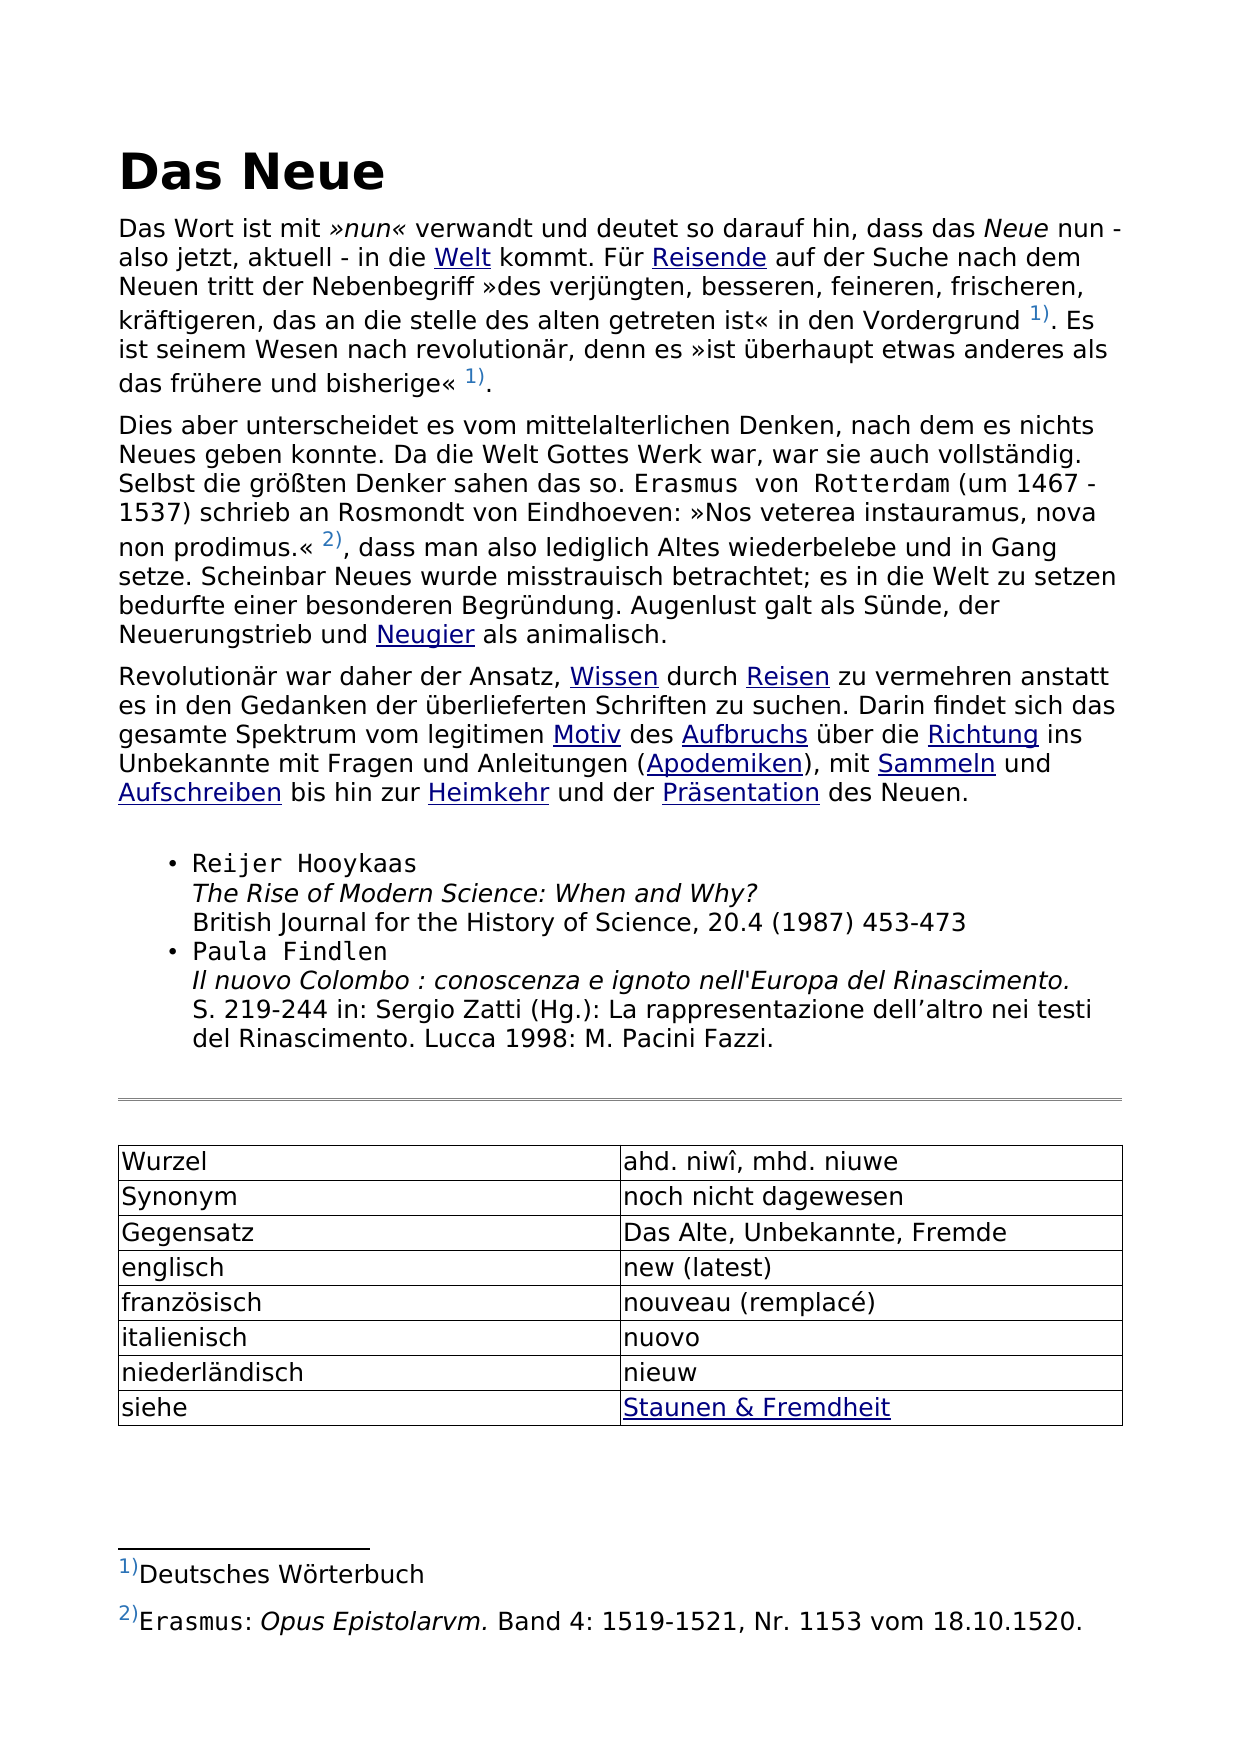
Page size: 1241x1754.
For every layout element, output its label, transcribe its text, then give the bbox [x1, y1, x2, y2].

table_cell nouveau (remplacé) [621, 1286, 1122, 1320]
table_cell französisch [119, 1286, 620, 1320]
subtitle Das Neue [118, 143, 1122, 201]
text Revolutionär war daher der Ansatz, Wissen durch Reisen zu vermehren anstatt es in den Gedanken der überlieferten Schriften zu suchen. Darin findet sich das gesamte Spektrum vom legitimen Motiv des Aufbruchs über die Richtung ins Unbekannte mit Fragen und Anleitungen (Apodemiken), mit Sammeln und Aufschreiben bis hin zur Heimkehr und der Präsentation des Neuen. [118, 662, 1122, 808]
list Reijer Hooykaas The Rise of Modern Science: When and Why? British Journal for the History of Science, 20.4 (1987) 453-473 [177, 850, 1122, 937]
table_cell italienisch [119, 1321, 620, 1355]
table_cell noch nicht dagewesen [621, 1181, 1122, 1215]
text Deutsches Wörterbuch [118, 1555, 1122, 1589]
table_cell Synonym [119, 1181, 620, 1215]
table_cell siehe [119, 1391, 620, 1425]
table_cell niederländisch [119, 1356, 620, 1390]
table_cell Das Alte, Unbekannte, Fremde [621, 1216, 1122, 1250]
table_header Wurzel [119, 1146, 620, 1179]
table_cell englisch [119, 1251, 620, 1285]
text Das Wort ist mit »nun« verwandt und deutet so darauf hin, dass das Neue nun - also jetzt, aktuell - in die Welt kommt. Für Reisende auf der Suche nach dem Neuen tritt der Nebenbegriff »des verjüngten, besseren, feineren, frischeren, kräftigeren, das an die stelle des alten getreten ist« in den Vordergrund . Es ist seinem Wesen nach revolutionär, denn es »ist überhaupt etwas anderes als das frühere und bisherige« 1). [118, 214, 1122, 399]
table_header ahd. niwî, mhd. niuwe [621, 1146, 1122, 1179]
text Dies aber unterscheidet es vom mittelalterlichen Denken, nach dem es nichts Neues geben konnte. Da die Welt Gottes Werk war, war sie auch vollständig. Selbst die größten Denker sahen das so. Erasmus von Rotterdam (um 1467 - 1537) schrieb an Ros­mondt von Eindhoeven: »Nos veterea instauramus, nova non pro­di­mus.« , dass man also lediglich Altes wiederbelebe und in Gang setze. Scheinbar Neues wurde misstrauisch betrachtet; es in die Welt zu setzen bedurfte einer besonderen Begründung. Augenlust galt als Sünde, der Neuerungstrieb und Neugier als animalisch. [118, 411, 1122, 649]
table_cell Staunen & Fremdheit [621, 1391, 1122, 1425]
table_cell nieuw [621, 1356, 1122, 1390]
table_cell Gegensatz [119, 1216, 620, 1250]
text Erasmus: Opus Epistolarvm. Band 4: 1519-1521, Nr. 1153 vom 18.10.1520. [118, 1602, 1122, 1636]
table_cell nuovo [621, 1321, 1122, 1355]
list Paula Findlen Il nuovo Colombo : conoscenza e ignoto nell'Europa del Rinascimento. S. 219-244 in: Sergio Zatti (Hg.): La rappresen­ta­zione dell’altro nei testi del Rinascimento. Lucca 1998: M. Pacini Fazzi. [177, 937, 1122, 1054]
table_cell new (latest) [621, 1251, 1122, 1285]
